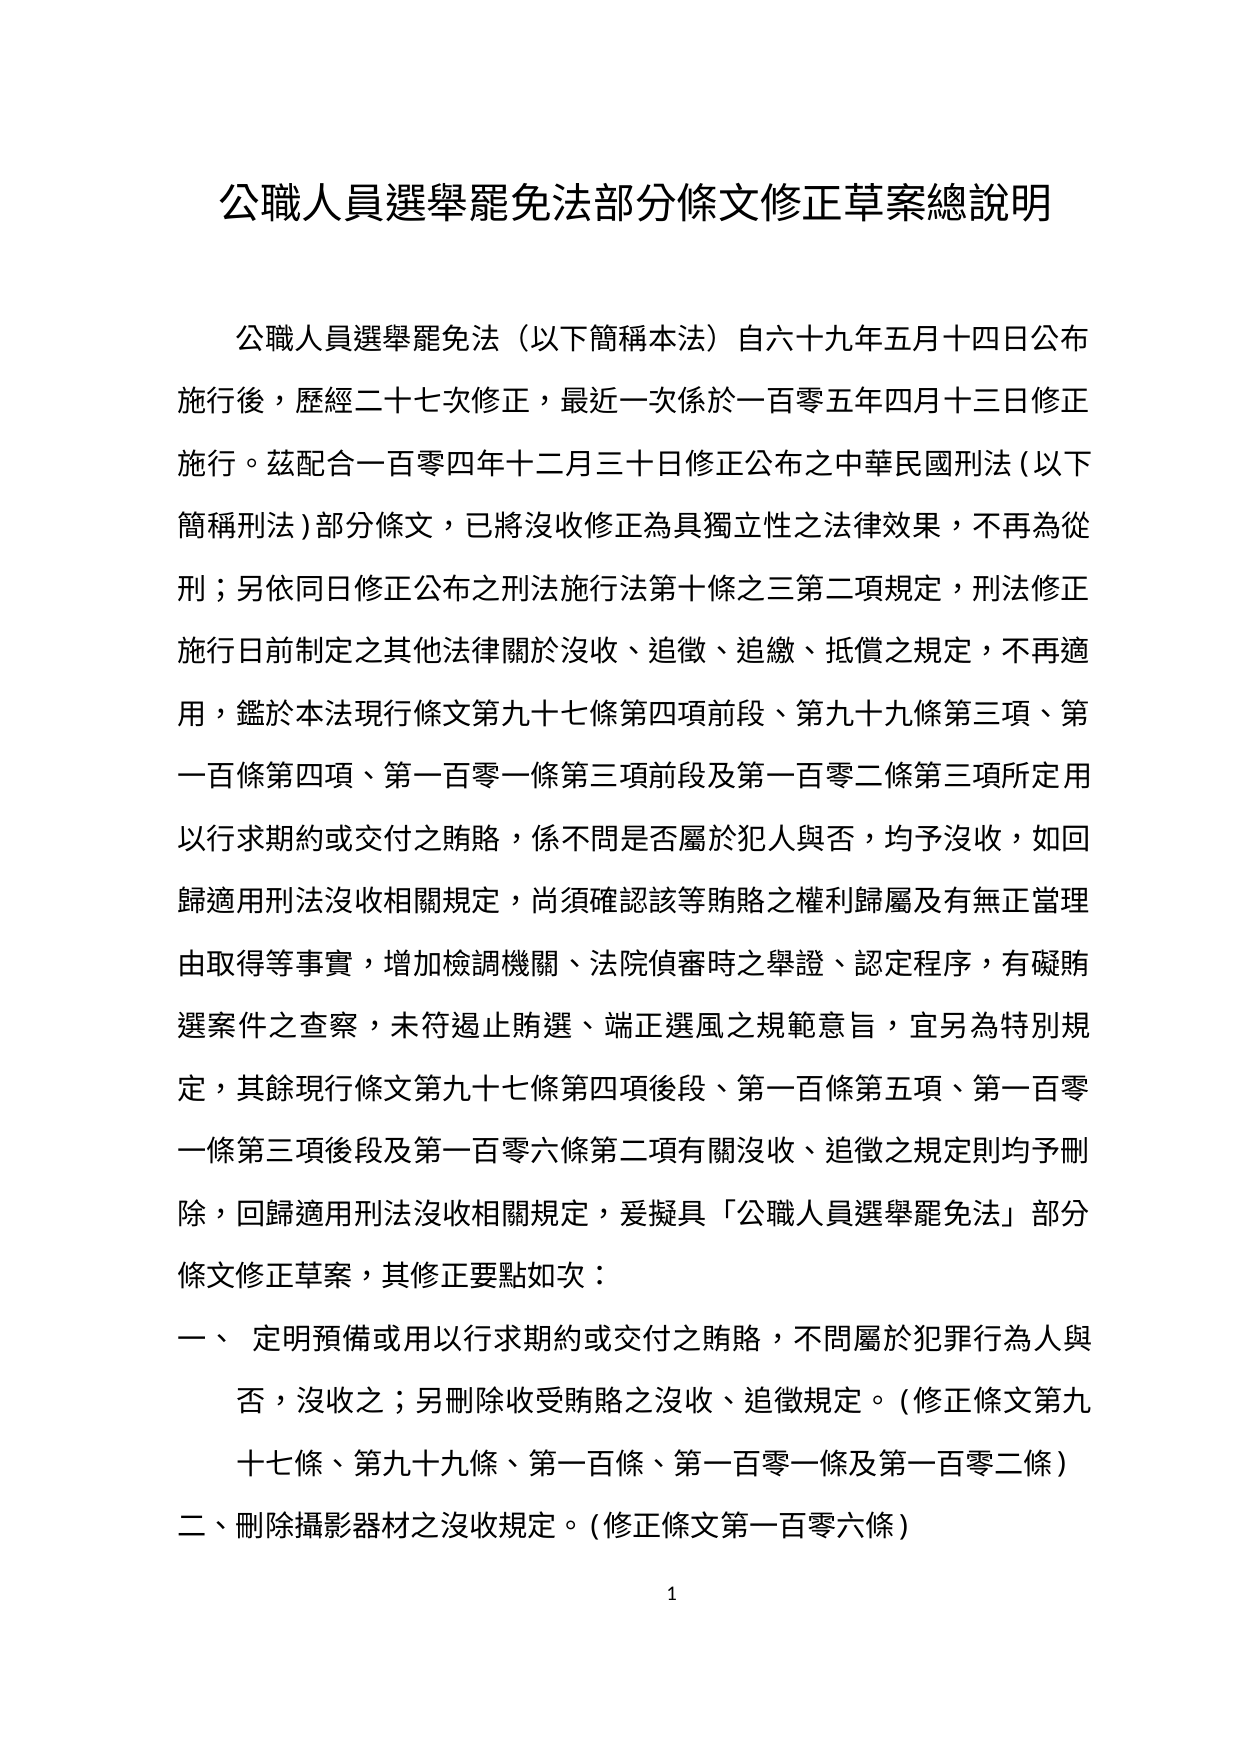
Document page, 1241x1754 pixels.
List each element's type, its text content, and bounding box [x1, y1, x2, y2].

text 一、 定明預備或用以行求期約或交付之賄賂，不問屬於犯罪行為人與否，沒收之；另刪除收受賄賂之沒收、追徵規定。(修正條文第九十七條、第九十九條、第一百條、第一百零一條及第一百零二條) [177, 1295, 1092, 1482]
text 二、刪除攝影器材之沒收規定。(修正條文第一百零六條) [177, 1482, 1092, 1545]
text 公職人員選舉罷免法（以下簡稱本法）自六十九年五月十四日公布施行後，歷經二十七次修正，最近一次係於一百零五年四月十三日修正施行。茲配合一百零四年十二月三十日修正公布之中華民國刑法(以下簡稱刑法)部分條文，已將沒收修正為具獨立性之法律效果，不再為從刑；另依同日修正公布之刑法施行法第十條之三第二項規定，刑法修正施行日前制定之其他法律關於沒收、追徵、追繳、抵償之規定，不再適用，鑑於本法現行條文第九十七條第四項前段、第九十九條第三項、第一百條第四項、第一百零一條第三項前段及第一百零二條第三項所定用以行求期約或交付之賄賂，係不問是否屬於犯人與否，均予沒收，如回歸適用刑法沒收相關規定，尚須確認該等賄賂之權利歸屬及有無正當理由取得等事實，增加檢調機關、法院偵審時之舉證、認定程序，有礙賄選案件之查察，未符遏止賄選、端正選風之規範意旨，宜另為特別規定，其餘現行條文第九十七條第四項後段、第一百條第五項、第一百零一條第三項後段及第一百零六條第二項有關沒收、追徵之規定則均予刪除，回歸適用刑法沒收相關規定，爰擬具「公職人員選舉罷免法」部分條文修正草案，其修正要點如次： [177, 295, 1092, 1295]
text 公職人員選舉罷免法部分條文修正草案總說明 [177, 170, 1092, 230]
